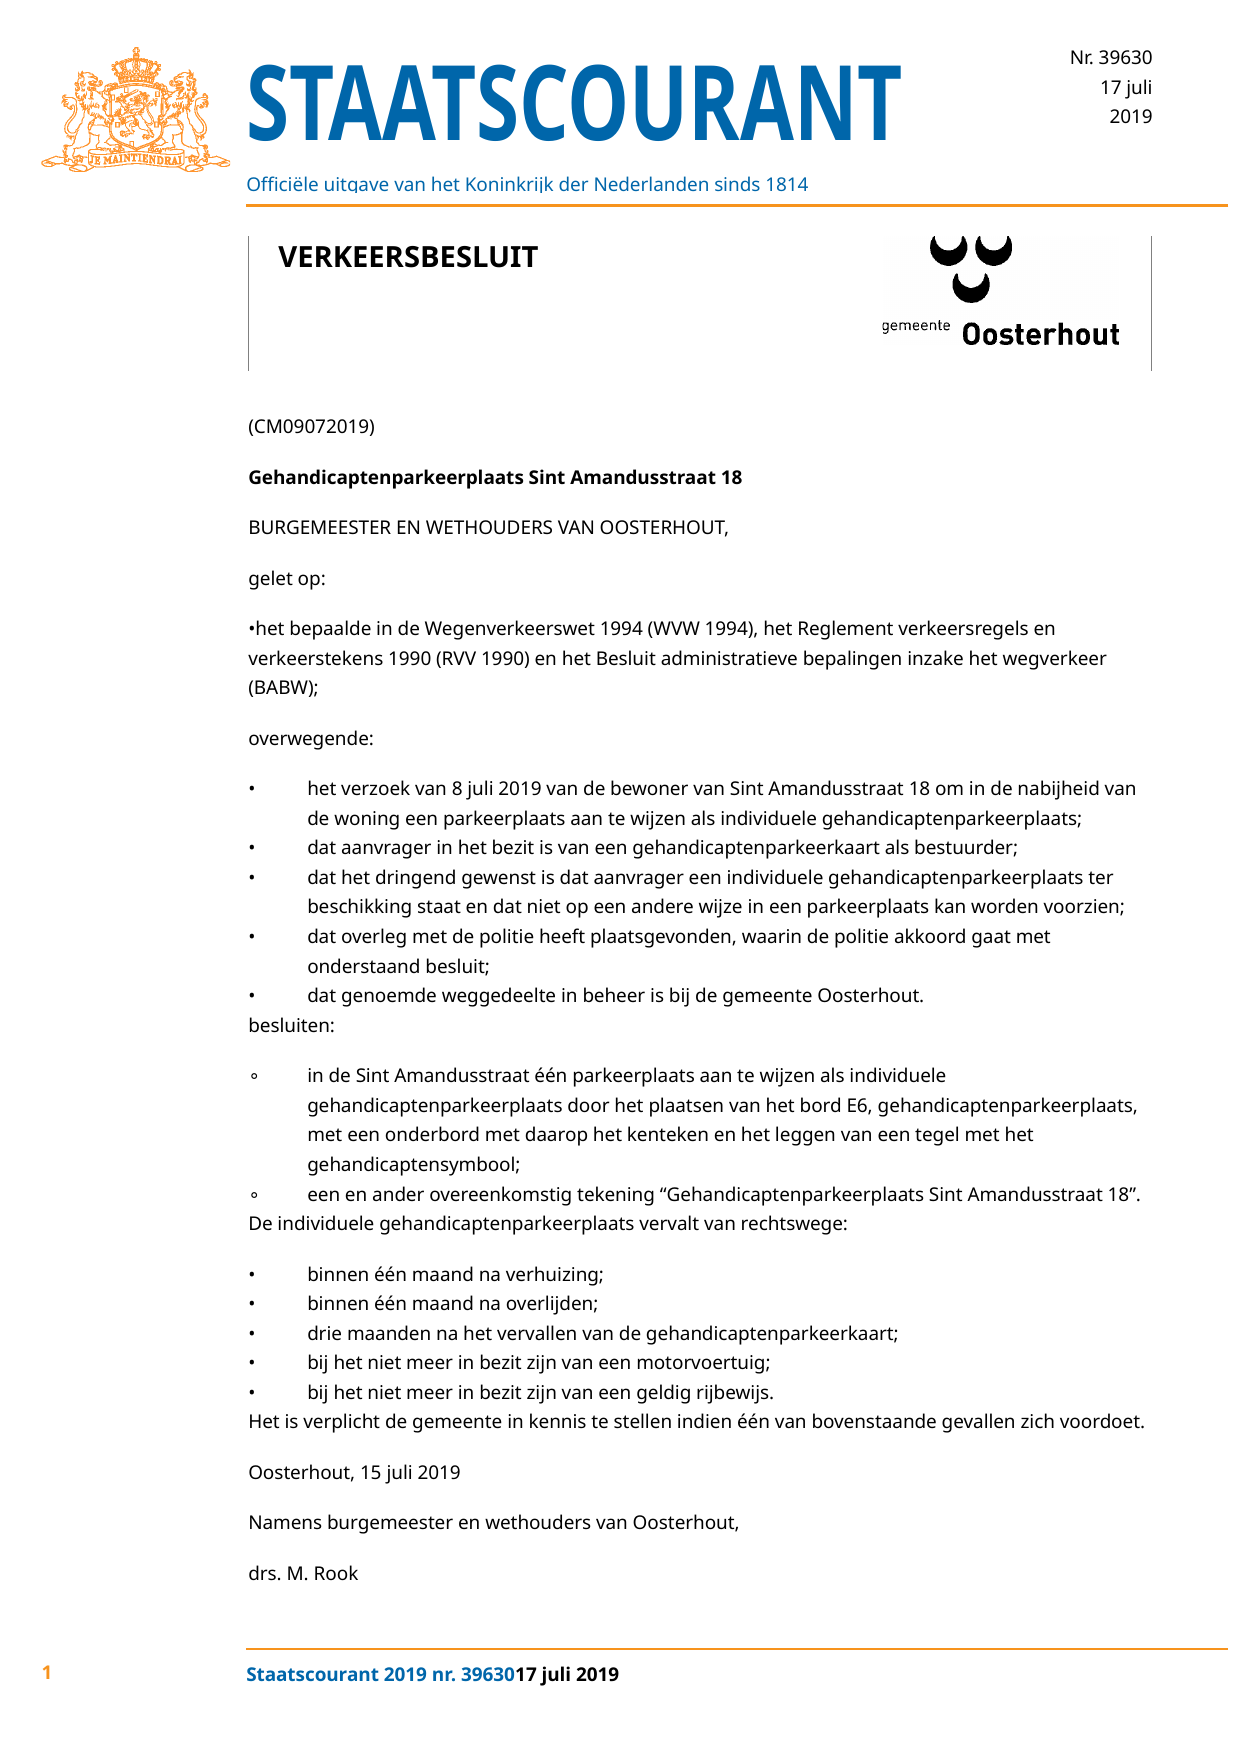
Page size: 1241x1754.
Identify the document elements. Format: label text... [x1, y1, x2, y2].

text Namens burgemeester en wethouders van Oosterhout, [248, 1509, 1152, 1535]
text gelet op: [248, 565, 1152, 591]
picture [41, 47, 231, 172]
table_header [850, 236, 1151, 371]
text De individuele gehandicaptenparkeerplaats vervalt van rechtswege: [248, 1210, 1152, 1236]
list dat aanvrager in het bezit is van een gehandicaptenparkeerkaart als bestuurder; [248, 834, 1152, 860]
text Het is verplicht de gemeente in kennis te stellen indien één van bovenstaande gevallen zich voordoet. [248, 1409, 1152, 1434]
list drie maanden na het vervallen van de gehandicaptenparkeerkaart; [248, 1320, 1152, 1346]
picture [882, 236, 1119, 345]
list dat genoemde weggedeelte in beheer is bij de gemeente Oosterhout. [248, 982, 1152, 1008]
text overwegende: [248, 725, 1152, 751]
list een en ander overeenkomstig tekening “Gehandicaptenparkeerplaats Sint Amandusstraat 18”. [248, 1181, 1152, 1207]
text Oosterhout, 15 juli 2019 [248, 1459, 1152, 1485]
list binnen één maand na overlijden; [248, 1290, 1152, 1316]
list in de Sint Amandusstraat één parkeerplaats aan te wijzen als individuele gehandicaptenparkeerplaats door het plaatsen van het bord E6, gehandicaptenparkeerplaats, met een onderbord met daarop het kenteken en het leggen van een tegel met het gehandicaptensymbool; [248, 1062, 1152, 1177]
list bij het niet meer in bezit zijn van een motorvoertuig; [248, 1349, 1152, 1375]
table_header VERKEERSBESLUIT [249, 236, 850, 371]
text (CM09072019) [248, 414, 1152, 439]
text drs. M. Rook [248, 1560, 1152, 1586]
text Gehandicaptenparkeerplaats Sint Amandusstraat 18 [248, 464, 1152, 490]
list dat het dringend gewenst is dat aanvrager een individuele gehandicaptenparkeerplaats ter beschikking staat en dat niet op een andere wijze in een parkeerplaats kan worden voorzien; [248, 864, 1152, 919]
list dat overleg met de politie heeft plaatsgevonden, waarin de politie akkoord gaat met onderstaand besluit; [248, 923, 1152, 979]
list bij het niet meer in bezit zijn van een geldig rijbewijs. [248, 1379, 1152, 1405]
text •het bepaalde in de Wegenverkeerswet 1994 (WVW 1994), het Reglement verkeersregels en verkeerstekens 1990 (RVV 1990) en het Besluit administratieve bepalingen inzake het wegverkeer (BABW); [248, 615, 1152, 700]
list binnen één maand na verhuizing; [248, 1261, 1152, 1287]
text BURGEMEESTER EN WETHOUDERS VAN OOSTERHOUT, [248, 514, 1152, 540]
list het verzoek van 8 juli 2019 van de bewoner van Sint Amandusstraat 18 om in de nabijheid van de woning een parkeerplaats aan te wijzen als individuele gehandicaptenparkeerplaats; [248, 775, 1152, 831]
text besluiten: [248, 1012, 1152, 1038]
